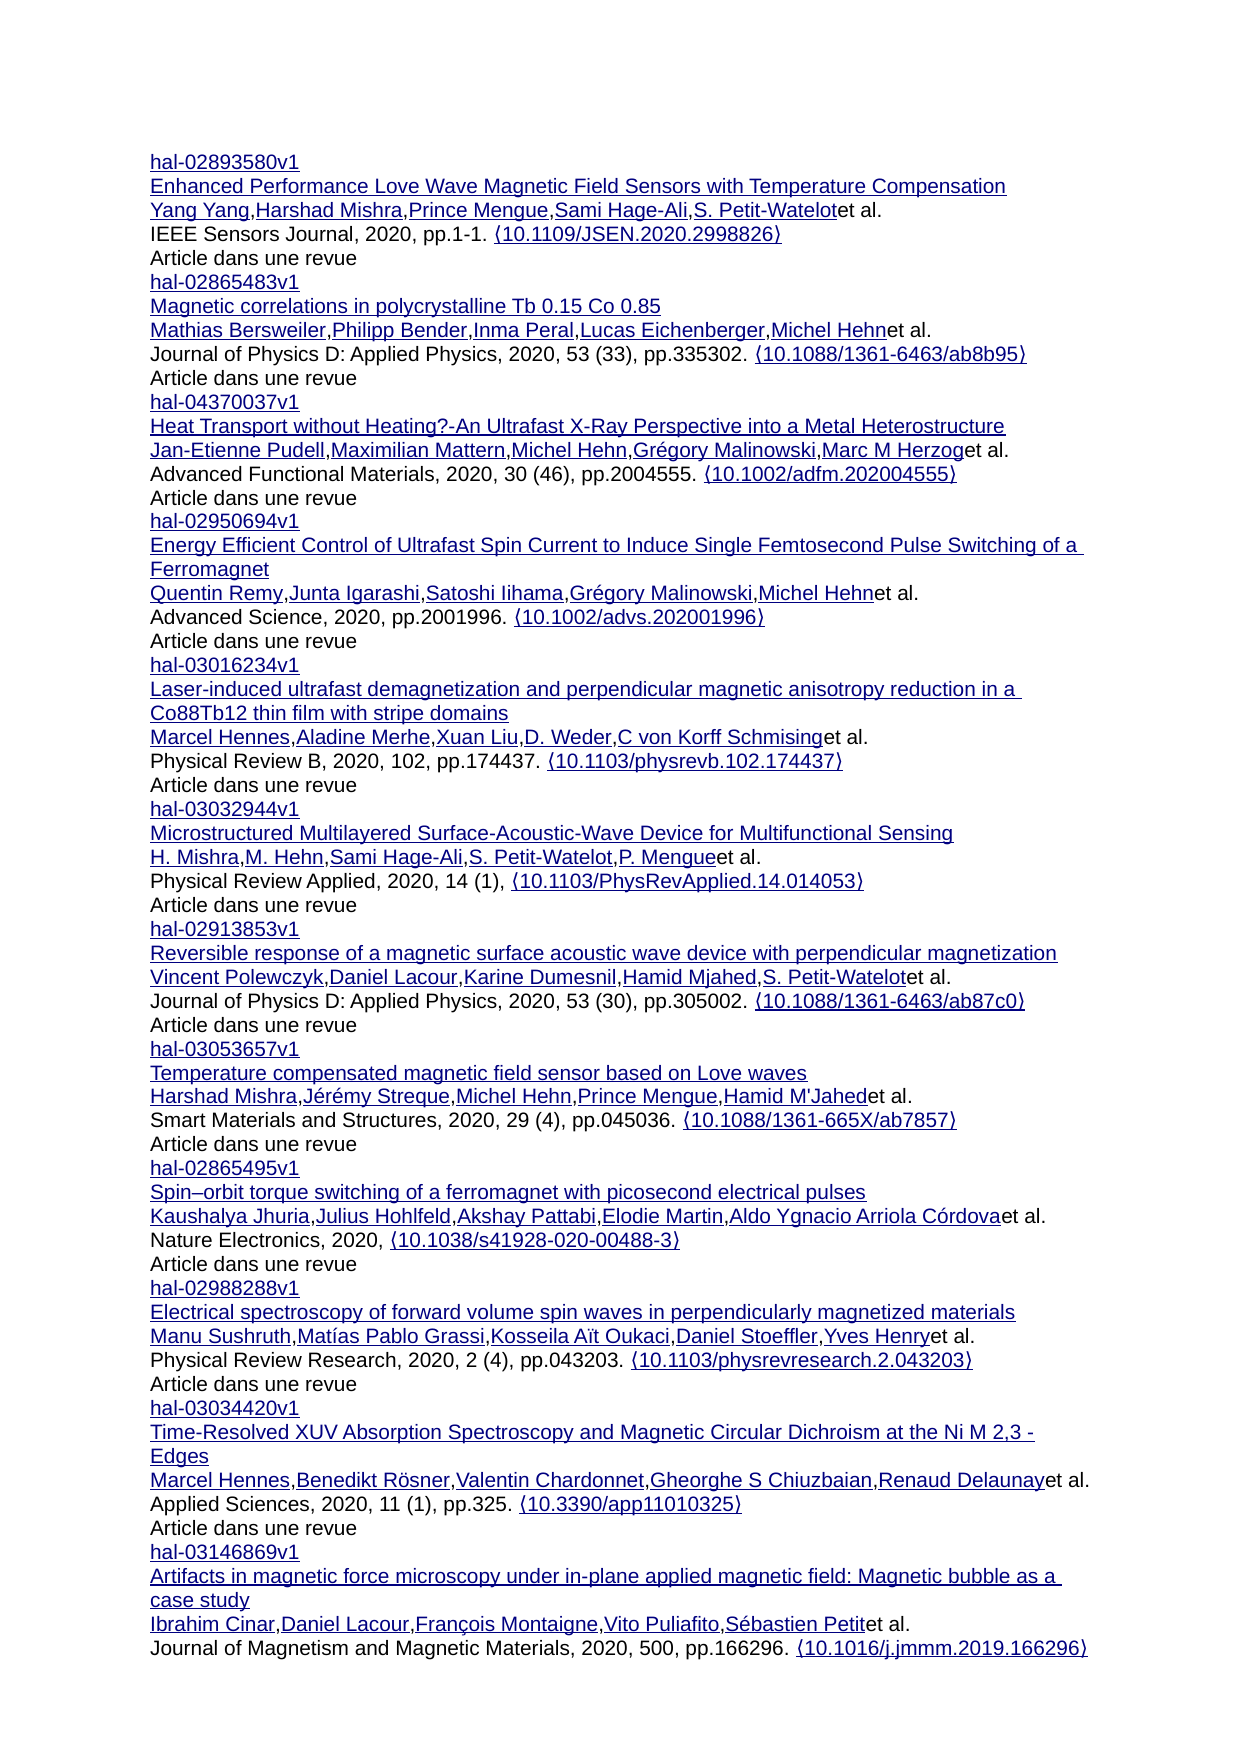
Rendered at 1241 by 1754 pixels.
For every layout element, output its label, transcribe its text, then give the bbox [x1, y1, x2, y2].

table_cell Magnetic correlations in polycrystalline Tb 0.15 Co 0.85 Mathias Bersweiler,Philipp Bender,Inma Peral,Lucas Eichenberger,Michel Hehnet al. Journal of Physics D: Applied Physics, 2020, 53 (33), pp.335302. ⟨10.1088/1361-6463/ab8b95⟩ Article dans une revue hal-04370037v1 [150, 294, 1090, 413]
table_cell Spin–orbit torque switching of a ferromagnet with picosecond electrical pulses Kaushalya Jhuria,Julius Hohlfeld,Akshay Pattabi,Elodie Martin,Aldo Ygnacio Arriola Córdovaet al. Nature Electronics, 2020, ⟨10.1038/s41928-020-00488-3⟩ Article dans une revue hal-02988288v1 [150, 1180, 1090, 1300]
table_cell Electrical spectroscopy of forward volume spin waves in perpendicularly magnetized materials Manu Sushruth,Matías Pablo Grassi,Kosseila Aït Oukaci,Daniel Stoeffler,Yves Henryet al. Physical Review Research, 2020, 2 (4), pp.043203. ⟨10.1103/physrevresearch.2.043203⟩ Article dans une revue hal-03034420v1 [150, 1300, 1090, 1420]
table_cell Energy Efficient Control of Ultrafast Spin Current to Induce Single Femtosecond Pulse Switching of a Ferromagnet Quentin Remy,Junta Igarashi,Satoshi Iihama,Grégory Malinowski,Michel Hehnet al. Advanced Science, 2020, pp.2001996. ⟨10.1002/advs.202001996⟩ Article dans une revue hal-03016234v1 [150, 533, 1090, 677]
table_cell Reversible response of a magnetic surface acoustic wave device with perpendicular magnetization Vincent Polewczyk,Daniel Lacour,Karine Dumesnil,Hamid Mjahed,S. Petit-Watelotet al. Journal of Physics D: Applied Physics, 2020, 53 (30), pp.305002. ⟨10.1088/1361-6463/ab87c0⟩ Article dans une revue hal-03053657v1 [150, 941, 1090, 1060]
table_cell Laser-induced ultrafast demagnetization and perpendicular magnetic anisotropy reduction in a Co88Tb12 thin film with stripe domains Marcel Hennes,Aladine Merhe,Xuan Liu,D. Weder,C von Korff Schmisinget al. Physical Review B, 2020, 102, pp.174437. ⟨10.1103/physrevb.102.174437⟩ Article dans une revue hal-03032944v1 [150, 677, 1090, 821]
table_cell Temperature compensated magnetic field sensor based on Love waves Harshad Mishra,Jérémy Streque,Michel Hehn,Prince Mengue,Hamid M'Jahedet al. Smart Materials and Structures, 2020, 29 (4), pp.045036. ⟨10.1088/1361-665X/ab7857⟩ Article dans une revue hal-02865495v1 [150, 1060, 1090, 1180]
table_cell Artifacts in magnetic force microscopy under in-plane applied magnetic field: Magnetic bubble as a case study Ibrahim Cinar,Daniel Lacour,François Montaigne,Vito Puliafito,Sébastien Petitet al. Journal of Magnetism and Magnetic Materials, 2020, 500, pp.166296. ⟨10.1016/j.jmmm.2019.166296⟩ [150, 1564, 1090, 1659]
table_cell hal-02893580v1 [150, 150, 1090, 174]
table_cell Heat Transport without Heating?-An Ultrafast X-Ray Perspective into a Metal Heterostructure Jan-Etienne Pudell,Maximilian Mattern,Michel Hehn,Grégory Malinowski,Marc M Herzoget al. Advanced Functional Materials, 2020, 30 (46), pp.2004555. ⟨10.1002/adfm.202004555⟩ Article dans une revue hal-02950694v1 [150, 414, 1090, 533]
table_cell Microstructured Multilayered Surface-Acoustic-Wave Device for Multifunctional Sensing H. Mishra,M. Hehn,Sami Hage-Ali,S. Petit-Watelot,P. Mengueet al. Physical Review Applied, 2020, 14 (1), ⟨10.1103/PhysRevApplied.14.014053⟩ Article dans une revue hal-02913853v1 [150, 821, 1090, 941]
table_cell Time-Resolved XUV Absorption Spectroscopy and Magnetic Circular Dichroism at the Ni M 2,3 -Edges Marcel Hennes,Benedikt Rösner,Valentin Chardonnet,Gheorghe S Chiuzbaian,Renaud Delaunayet al. Applied Sciences, 2020, 11 (1), pp.325. ⟨10.3390/app11010325⟩ Article dans une revue hal-03146869v1 [150, 1420, 1090, 1563]
table_cell Enhanced Performance Love Wave Magnetic Field Sensors with Temperature Compensation Yang Yang,Harshad Mishra,Prince Mengue,Sami Hage-Ali,S. Petit-Watelotet al. IEEE Sensors Journal, 2020, pp.1-1. ⟨10.1109/JSEN.2020.2998826⟩ Article dans une revue hal-02865483v1 [150, 174, 1090, 294]
